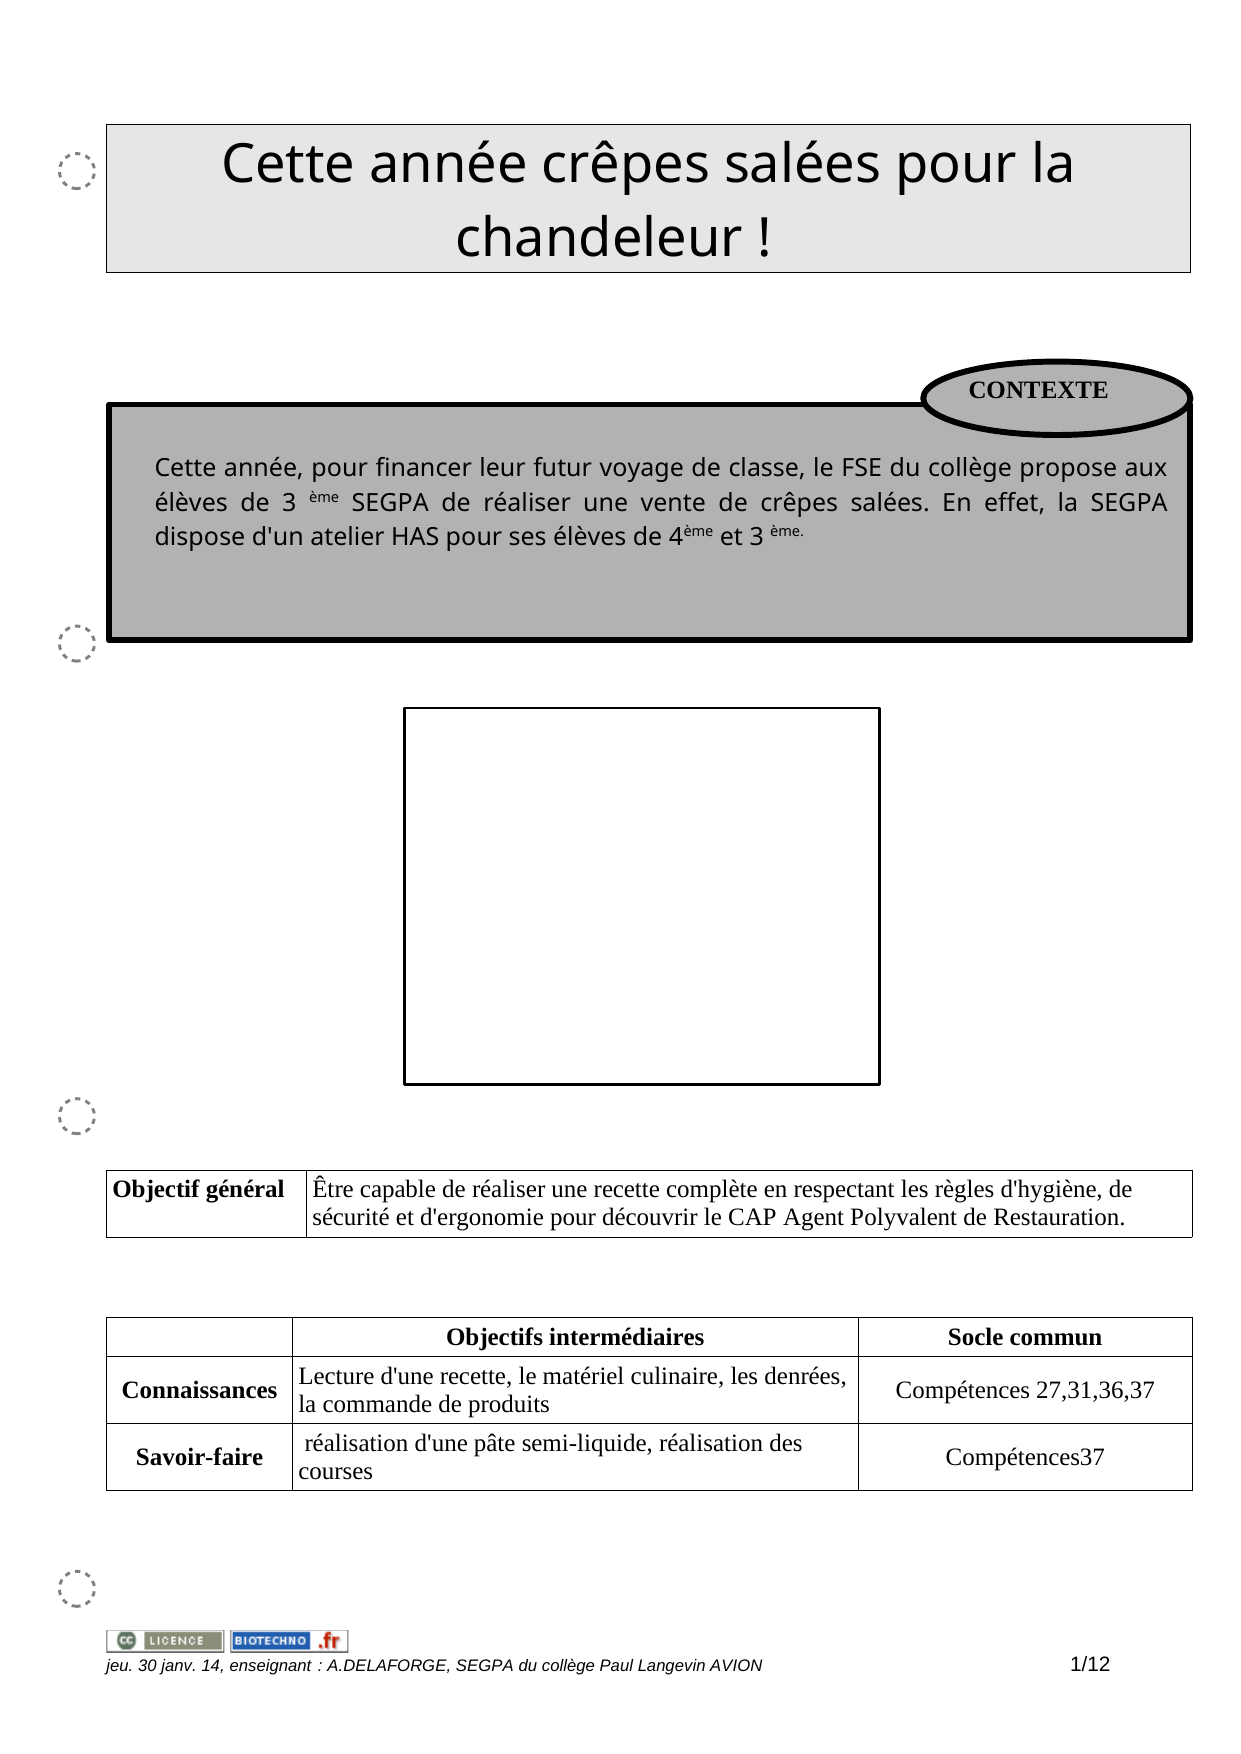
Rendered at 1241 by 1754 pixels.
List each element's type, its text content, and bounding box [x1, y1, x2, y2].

picture [106, 1630, 225, 1653]
table_header Être capable de réaliser une recette complète en respectant les règles d'hygiène, de sécurité et d'ergonomie pour découvrir le CAP Agent Polyvalent de Restauration. [307, 1171, 1192, 1237]
table_header Socle commun [859, 1318, 1192, 1356]
table_cell Savoir-faire [107, 1424, 292, 1490]
table_header Objectifs intermédiaires [293, 1318, 858, 1356]
table_cell réalisation d'une pâte semi-liquide, réalisation des courses [293, 1424, 858, 1490]
picture [230, 1630, 349, 1653]
table_header Objectif général [107, 1171, 306, 1237]
table_cell Compétences37 [859, 1424, 1192, 1490]
table_cell Lecture d'une recette, le matériel culinaire, les denrées, la commande de produits [293, 1357, 858, 1423]
table_cell Compétences 27,31,36,37 [859, 1357, 1192, 1423]
table_header [107, 1318, 292, 1356]
table_cell Connaissances [107, 1357, 292, 1423]
table_header Cette année crêpes salées pour la chandeleur ! [107, 125, 1190, 272]
